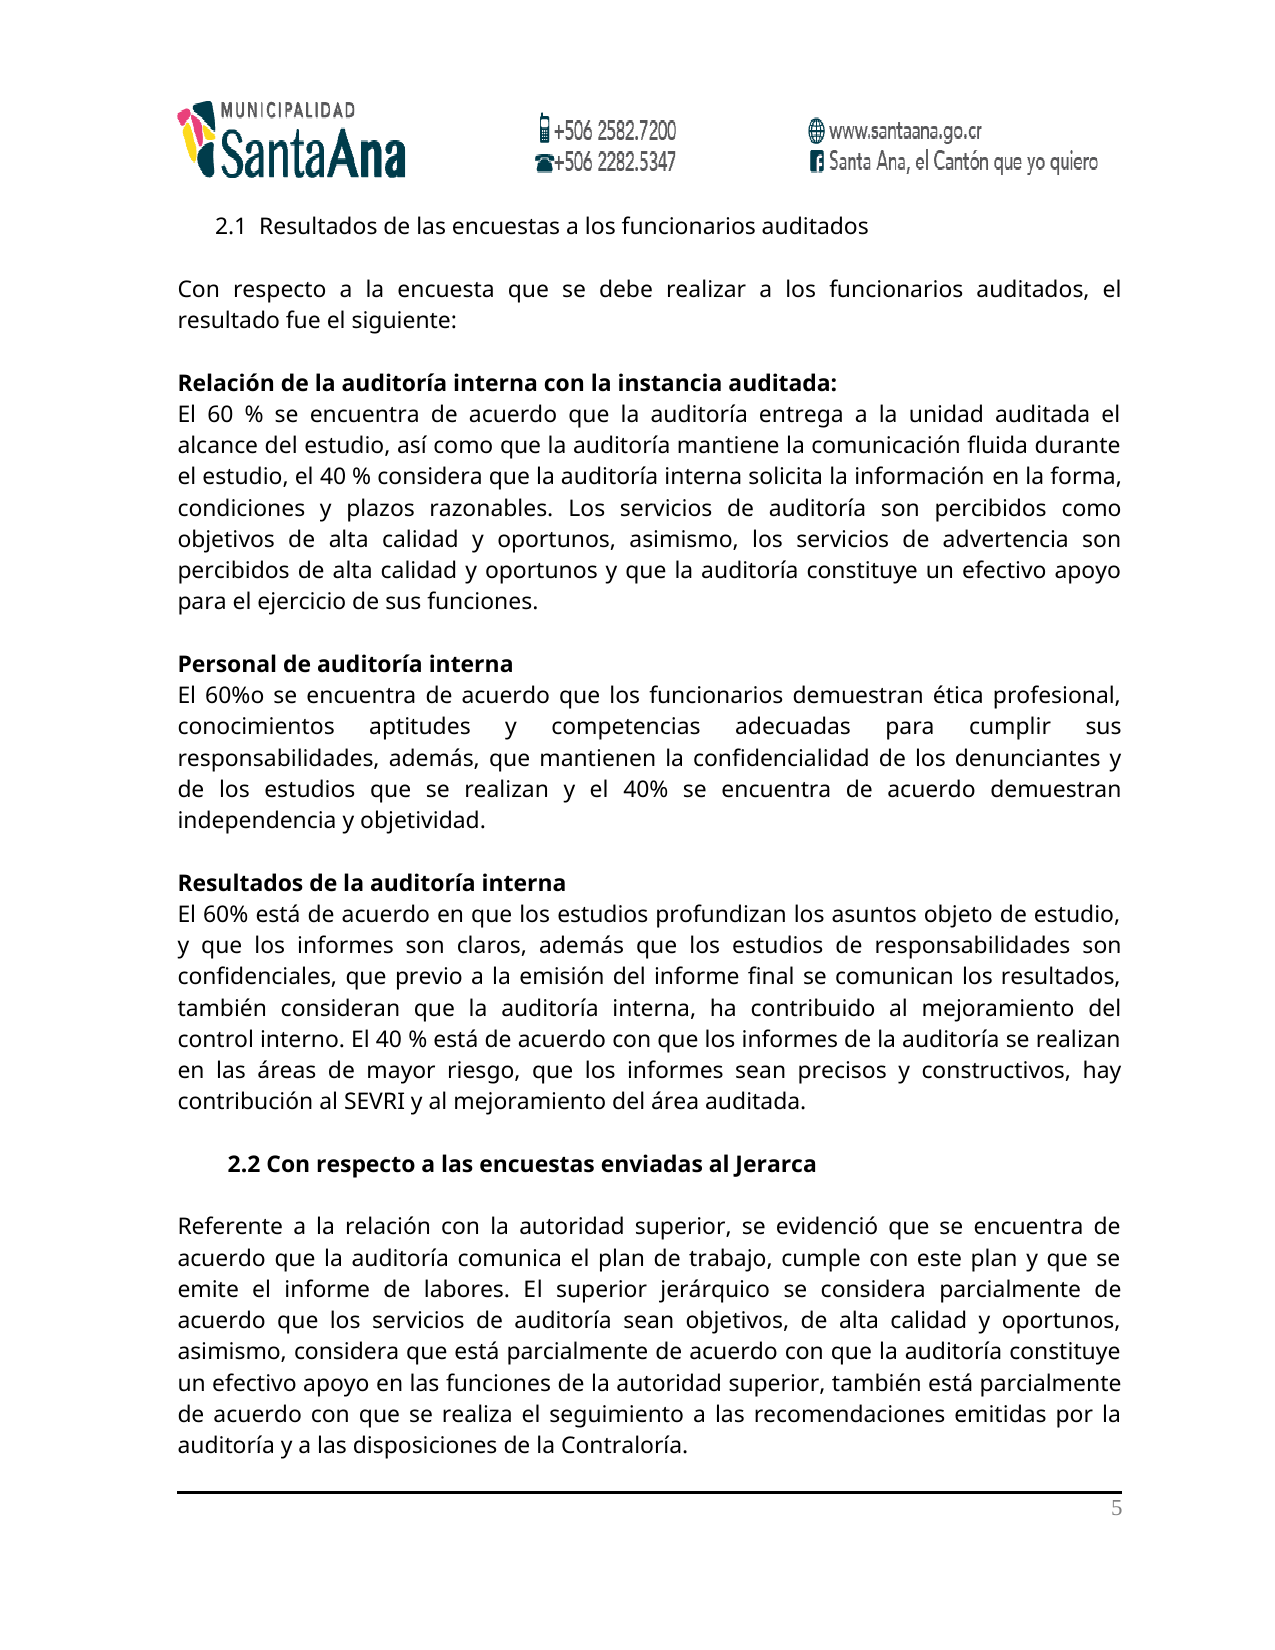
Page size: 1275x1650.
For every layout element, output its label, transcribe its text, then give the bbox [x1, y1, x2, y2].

text 2.1 Resultados de las encuestas a los funcionarios auditados [215, 210, 1122, 242]
text El 60 % se encuentra de acuerdo que la auditoría entrega a la unidad auditada el alcance del estudio, así como que la auditoría mantiene la comunicación fluida durante el estudio, el 40 % considera que la auditoría interna solicita la información en la forma, condiciones y plazos razonables. Los servicios de auditoría son percibidos como objetivos de alta calidad y oportunos, asimismo, los servicios de advertencia son percibidos de alta calidad y oportunos y que la auditoría constituye un efectivo apoyo para el ejercicio de sus funciones. [177, 398, 1122, 617]
text El 60% está de acuerdo en que los estudios profundizan los asuntos objeto de estudio, y que los informes son claros, además que los estudios de responsabilidades son confidenciales, que previo a la emisión del informe final se comunican los resultados, también consideran que la auditoría interna, ha contribuido al mejoramiento del control interno. El 40 % está de acuerdo con que los informes de la auditoría se realizan en las áreas de mayor riesgo, que los informes sean precisos y constructivos, hay contribución al SEVRI y al mejoramiento del área auditada. [177, 898, 1122, 1117]
text Referente a la relación con la autoridad superior, se evidenció que se encuentra de acuerdo que la auditoría comunica el plan de trabajo, cumple con este plan y que se emite el informe de labores. El superior jerárquico se considera parcialmente de acuerdo que los servicios de auditoría sean objetivos, de alta calidad y oportunos, asimismo, considera que está parcialmente de acuerdo con que la auditoría constituye un efectivo apoyo en las funciones de la autoridad superior, también está parcialmente de acuerdo con que se realiza el seguimiento a las recomendaciones emitidas por la auditoría y a las disposiciones de la Contraloría. [177, 1210, 1122, 1460]
text Relación de la auditoría interna con la instancia auditada: [177, 367, 1122, 398]
text 2.2 Con respecto a las encuestas enviadas al Jerarca [222, 1148, 1122, 1179]
text Resultados de la auditoría interna [177, 867, 1122, 898]
text Personal de auditoría interna [177, 648, 1122, 679]
text Con respecto a la encuesta que se debe realizar a los funcionarios auditados, el resultado fue el siguiente: [177, 273, 1122, 335]
text El 60%o se encuentra de acuerdo que los funcionarios demuestran ética profesional, conocimientos aptitudes y competencias adecuadas para cumplir sus responsabilidades, además, que mantienen la confidencialidad de los denunciantes y de los estudios que se realizan y el 40% se encuentra de acuerdo demuestran independencia y objetividad. [177, 679, 1122, 835]
